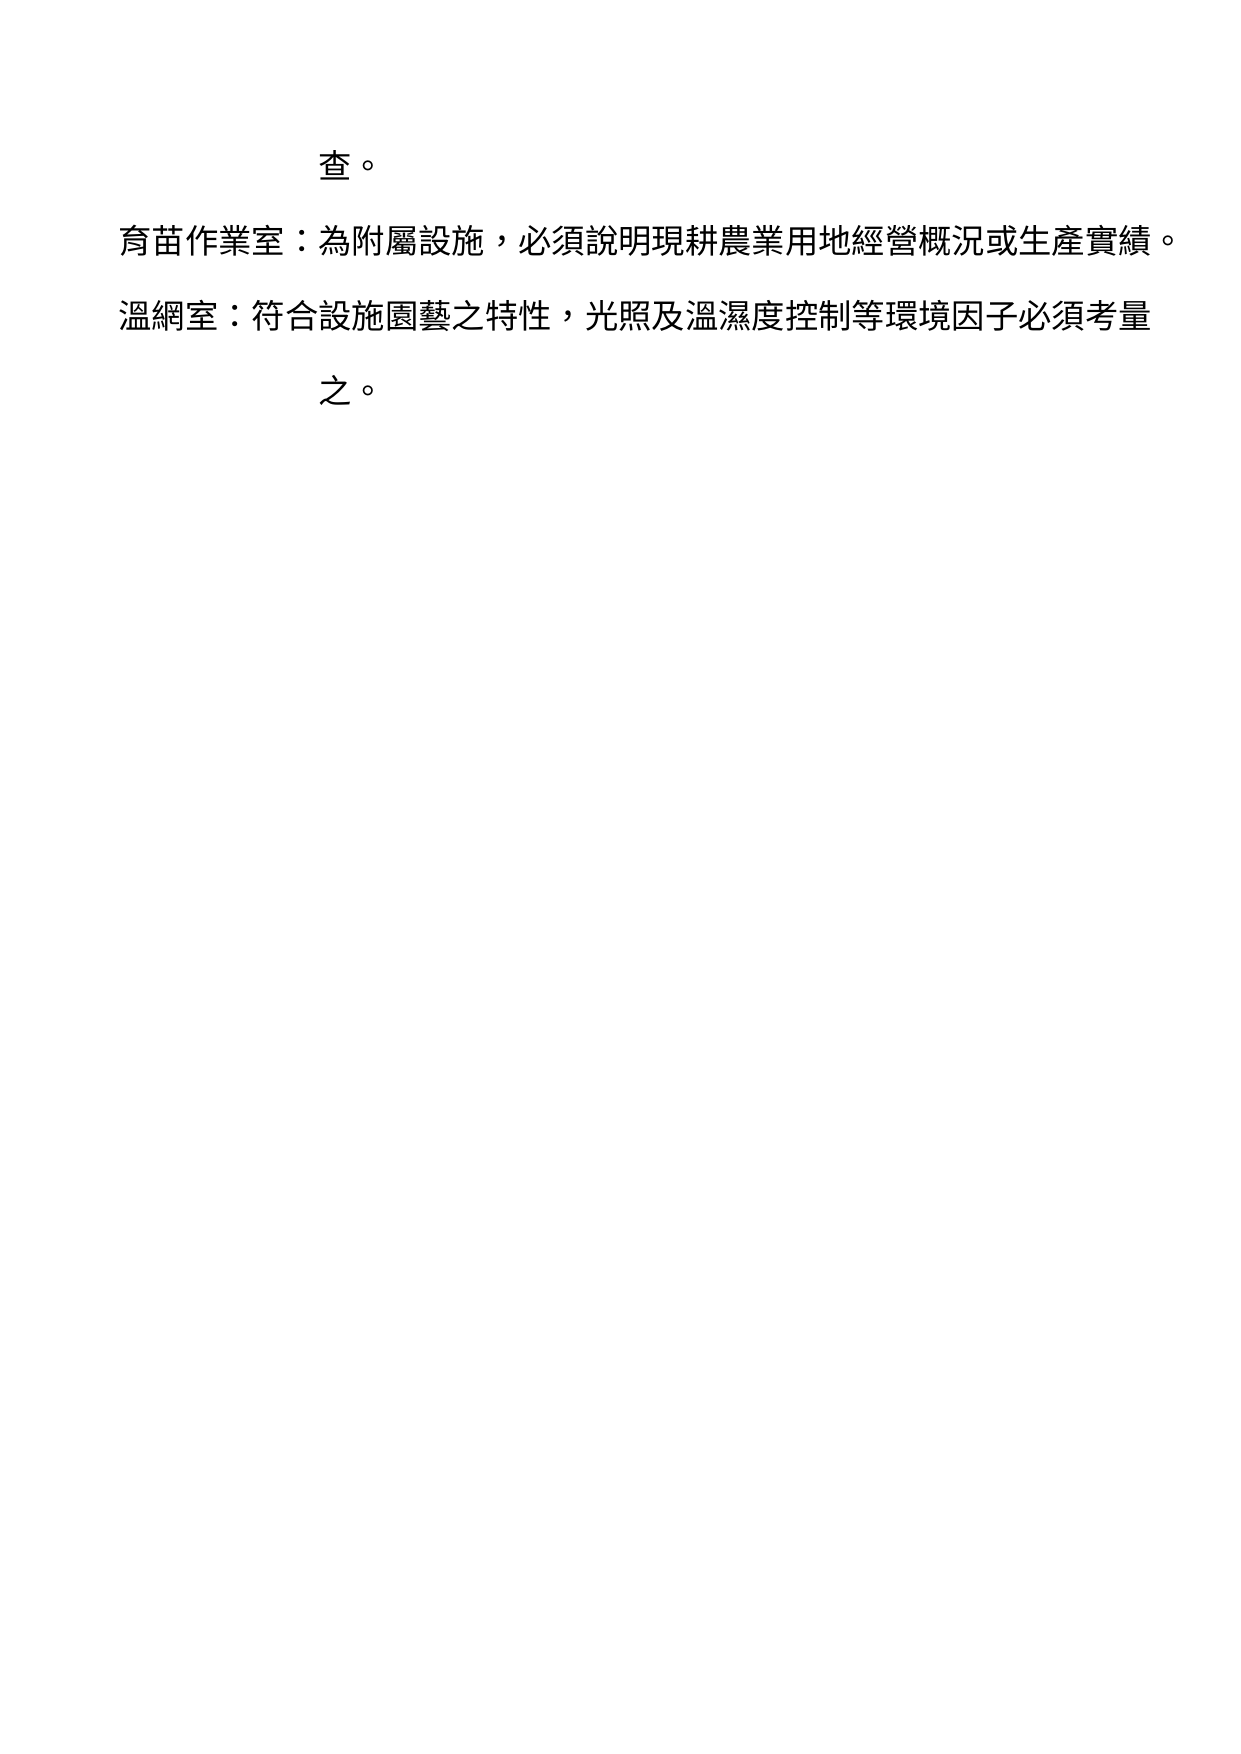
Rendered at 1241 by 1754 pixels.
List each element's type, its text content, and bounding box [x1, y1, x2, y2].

text 查。 [118, 127, 1152, 202]
text 溫網室：符合設施園藝之特性，光照及溫濕度控制等環境因子必須考量之。 [118, 277, 1152, 427]
text 育苗作業室：為附屬設施，必須說明現耕農業用地經營概況或生產實績。 [118, 202, 1152, 277]
